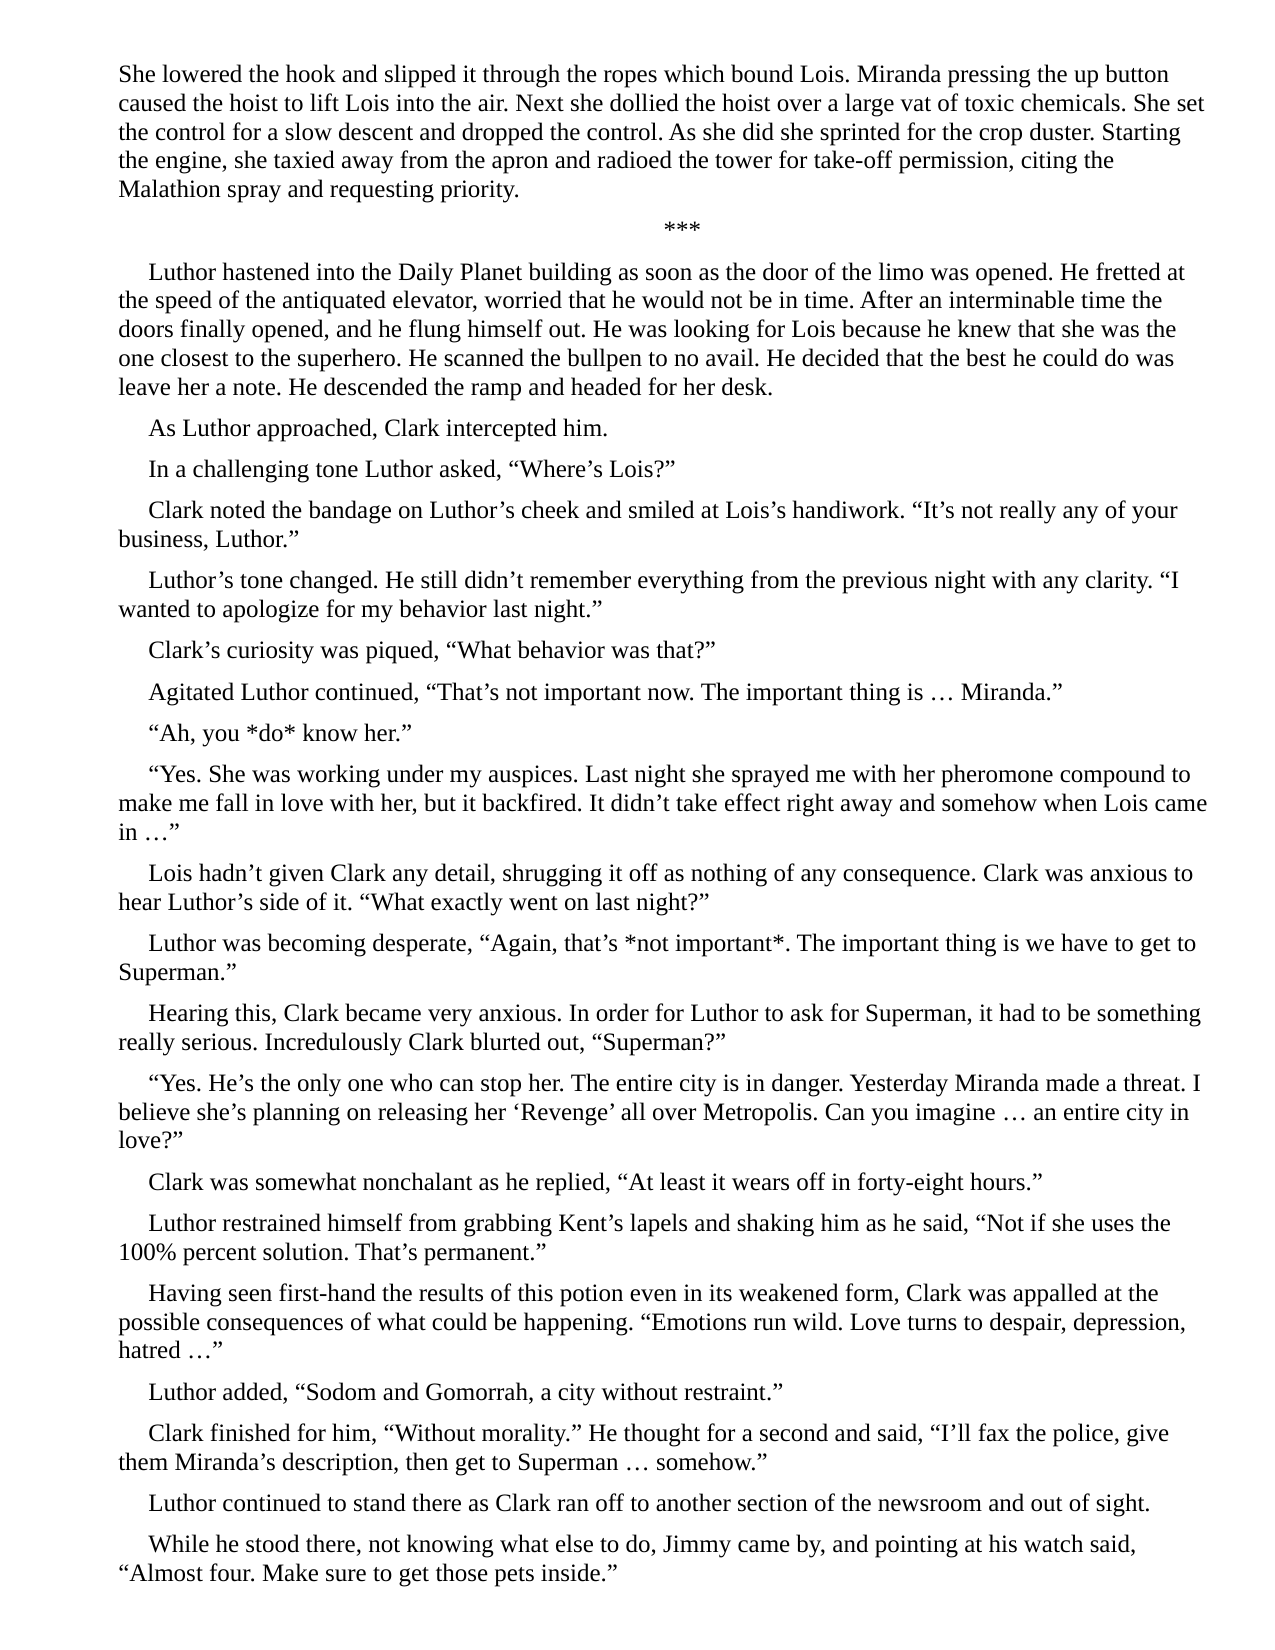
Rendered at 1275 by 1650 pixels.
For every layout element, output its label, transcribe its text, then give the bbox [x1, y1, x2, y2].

text As Luthor approached, Clark intercepted him. [118, 413, 1216, 442]
text While he stood there, not knowing what else to do, Jimmy came by, and pointing at his watch said, “Almost four. Make sure to get those pets inside.” [118, 1529, 1216, 1587]
text “Yes. She was working under my auspices. Last night she sprayed me with her pheromone compound to make me fall in love with her, but it backfired. It didn’t take effect right away and somehow when Lois came in …” [118, 759, 1216, 845]
text Clark’s curiosity was piqued, “What behavior was that?” [118, 635, 1216, 664]
text Luthor’s tone changed. He still didn’t remember everything from the previous night with any clarity. “I wanted to apologize for my behavior last night.” [118, 565, 1216, 623]
text Clark noted the bandage on Luthor’s cheek and smiled at Lois’s handiwork. “It’s not really any of your business, Luthor.” [118, 495, 1216, 553]
text “Ah, you *do* know her.” [118, 718, 1216, 747]
text Agitated Luthor continued, “That’s not important now. The important thing is … Miranda.” [118, 677, 1216, 705]
text Luthor added, “Sodom and Gomorrah, a city without restraint.” [118, 1377, 1216, 1405]
text Clark finished for him, “Without morality.” He thought for a second and said, “I’ll fax the police, give them Miranda’s description, then get to Superman … somehow.” [118, 1418, 1216, 1475]
text She lowered the hook and slipped it through the ropes which bound Lois. Miranda pressing the up button caused the hoist to lift Lois into the air. Next she dollied the hoist over a large vat of toxic chemicals. She set the control for a slow descent and dropped the control. As she did she sprinted for the crop duster. Starting the engine, she taxied away from the apron and radioed the tower for take-off permission, citing the Malathion spray and requesting priority. [118, 59, 1216, 203]
text *** [118, 215, 1216, 244]
text Luthor restrained himself from grabbing Kent’s lapels and shaking him as he said, “Not if she uses the 100% percent solution. That’s permanent.” [118, 1208, 1216, 1265]
text Luthor was becoming desperate, “Again, that’s *not important*. The important thing is we have to get to Superman.” [118, 928, 1216, 985]
text In a challenging tone Luthor asked, “Where’s Lois?” [118, 454, 1216, 483]
text Luthor continued to stand there as Clark ran off to another section of the newsroom and out of sight. [118, 1488, 1216, 1517]
text Lois hadn’t given Clark any detail, shrugging it off as nothing of any consequence. Clark was anxious to hear Luthor’s side of it. “What exactly went on last night?” [118, 858, 1216, 915]
text “Yes. He’s the only one who can stop her. The entire city is in danger. Yesterday Miranda made a threat. I believe she’s planning on releasing her ‘Revenge’ all over Metropolis. Can you imagine … an entire city in love?” [118, 1068, 1216, 1154]
text Luthor hastened into the Daily Planet building as soon as the door of the limo was opened. He fretted at the speed of the antiquated elevator, worried that he would not be in time. After an interminable time the doors finally opened, and he flung himself out. He was looking for Lois because he knew that she was the one closest to the superhero. He scanned the bullpen to no avail. He decided that the best he could do was leave her a note. He descended the ramp and headed for her desk. [118, 257, 1216, 400]
text Hearing this, Clark became very anxious. In order for Luthor to ask for Superman, it had to be something really serious. Incredulously Clark blurted out, “Superman?” [118, 998, 1216, 1055]
text Having seen first-hand the results of this potion even in its weakened form, Clark was appalled at the possible consequences of what could be happening. “Emotions run wild. Love turns to despair, depression, hatred …” [118, 1278, 1216, 1364]
text Clark was somewhat nonchalant as he replied, “At least it wears off in forty-eight hours.” [118, 1167, 1216, 1195]
